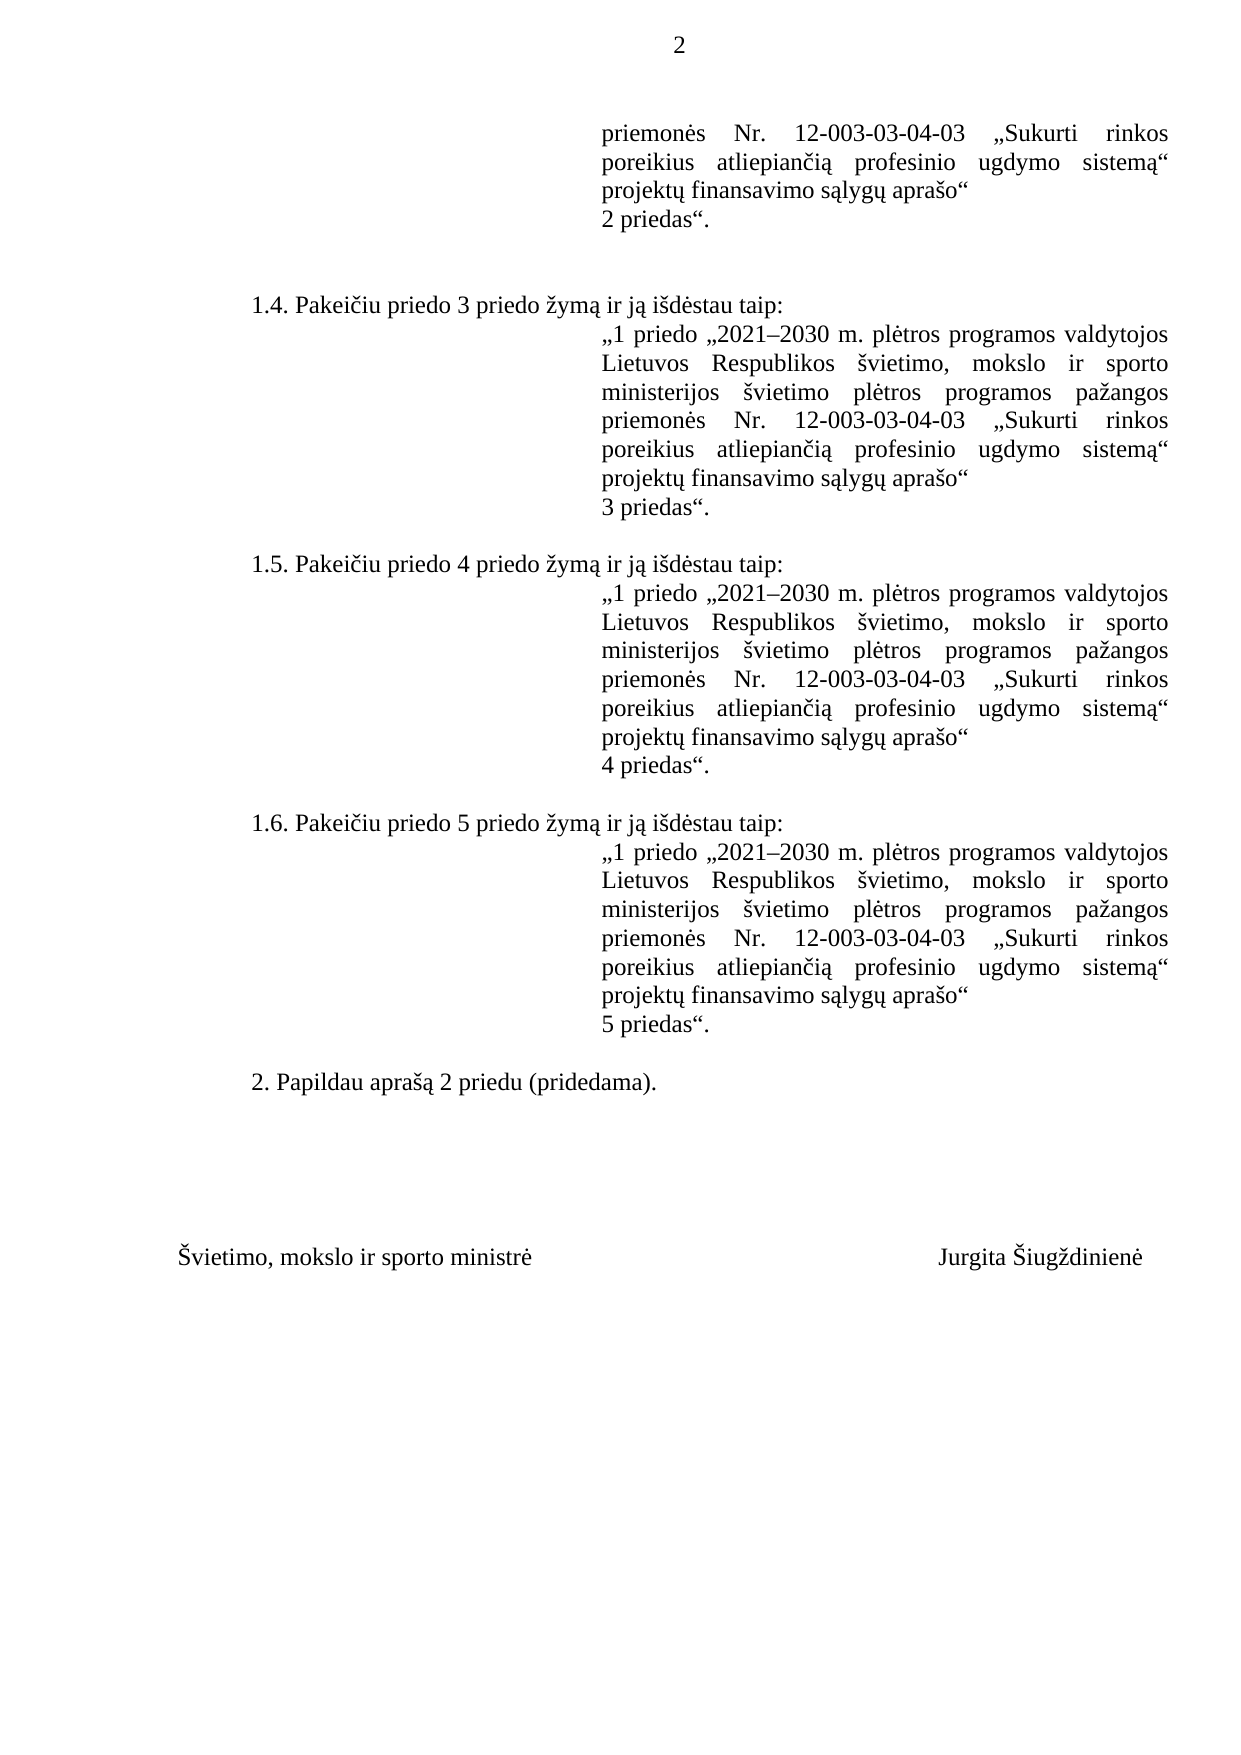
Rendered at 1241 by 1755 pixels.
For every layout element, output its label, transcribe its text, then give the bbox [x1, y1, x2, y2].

table_cell [516, 233, 1180, 262]
text 1.6. Pakeičiu priedo 5 priedo žymą ir ją išdėstau taip: [251, 808, 1181, 837]
table_header [251, 578, 516, 779]
text 2. Papildau aprašą 2 priedu (pridedama). [251, 1067, 1181, 1096]
table_header [251, 319, 516, 521]
table_header priemonės Nr. 12-003-03-04-03 „Sukurti rinkos poreikius atliepiančią profesinio ugdymo sistemą“ projektų finansavimo sąlygų aprašo“ 2 priedas“. [516, 118, 1180, 233]
table_header [251, 837, 516, 1038]
text 1.4. Pakeičiu priedo 3 priedo žymą ir ją išdėstau taip: [251, 291, 1181, 319]
text 1.5. Pakeičiu priedo 4 priedo žymą ir ją išdėstau taip: [251, 549, 1181, 578]
table_header [251, 118, 516, 233]
table_header „1 priedo „2021–2030 m. plėtros programos valdytojos Lietuvos Respublikos švietimo, mokslo ir sporto ministerijos švietimo plėtros programos pažangos priemonės Nr. 12-003-03-04-03 „Sukurti rinkos poreikius atliepiančią profesinio ugdymo sistemą“ projektų finansavimo sąlygų aprašo“ 3 priedas“. [516, 319, 1180, 521]
table_header „1 priedo „2021–2030 m. plėtros programos valdytojos Lietuvos Respublikos švietimo, mokslo ir sporto ministerijos švietimo plėtros programos pažangos priemonės Nr. 12-003-03-04-03 „Sukurti rinkos poreikius atliepiančią profesinio ugdymo sistemą“ projektų finansavimo sąlygų aprašo“ 5 priedas“. [516, 837, 1180, 1038]
table_cell [251, 233, 516, 262]
text Švietimo, mokslo ir sporto ministrė Jurgita Šiugždinienė [177, 1242, 1181, 1271]
table_header „1 priedo „2021–2030 m. plėtros programos valdytojos Lietuvos Respublikos švietimo, mokslo ir sporto ministerijos švietimo plėtros programos pažangos priemonės Nr. 12-003-03-04-03 „Sukurti rinkos poreikius atliepiančią profesinio ugdymo sistemą“ projektų finansavimo sąlygų aprašo“ 4 priedas“. [516, 578, 1180, 779]
